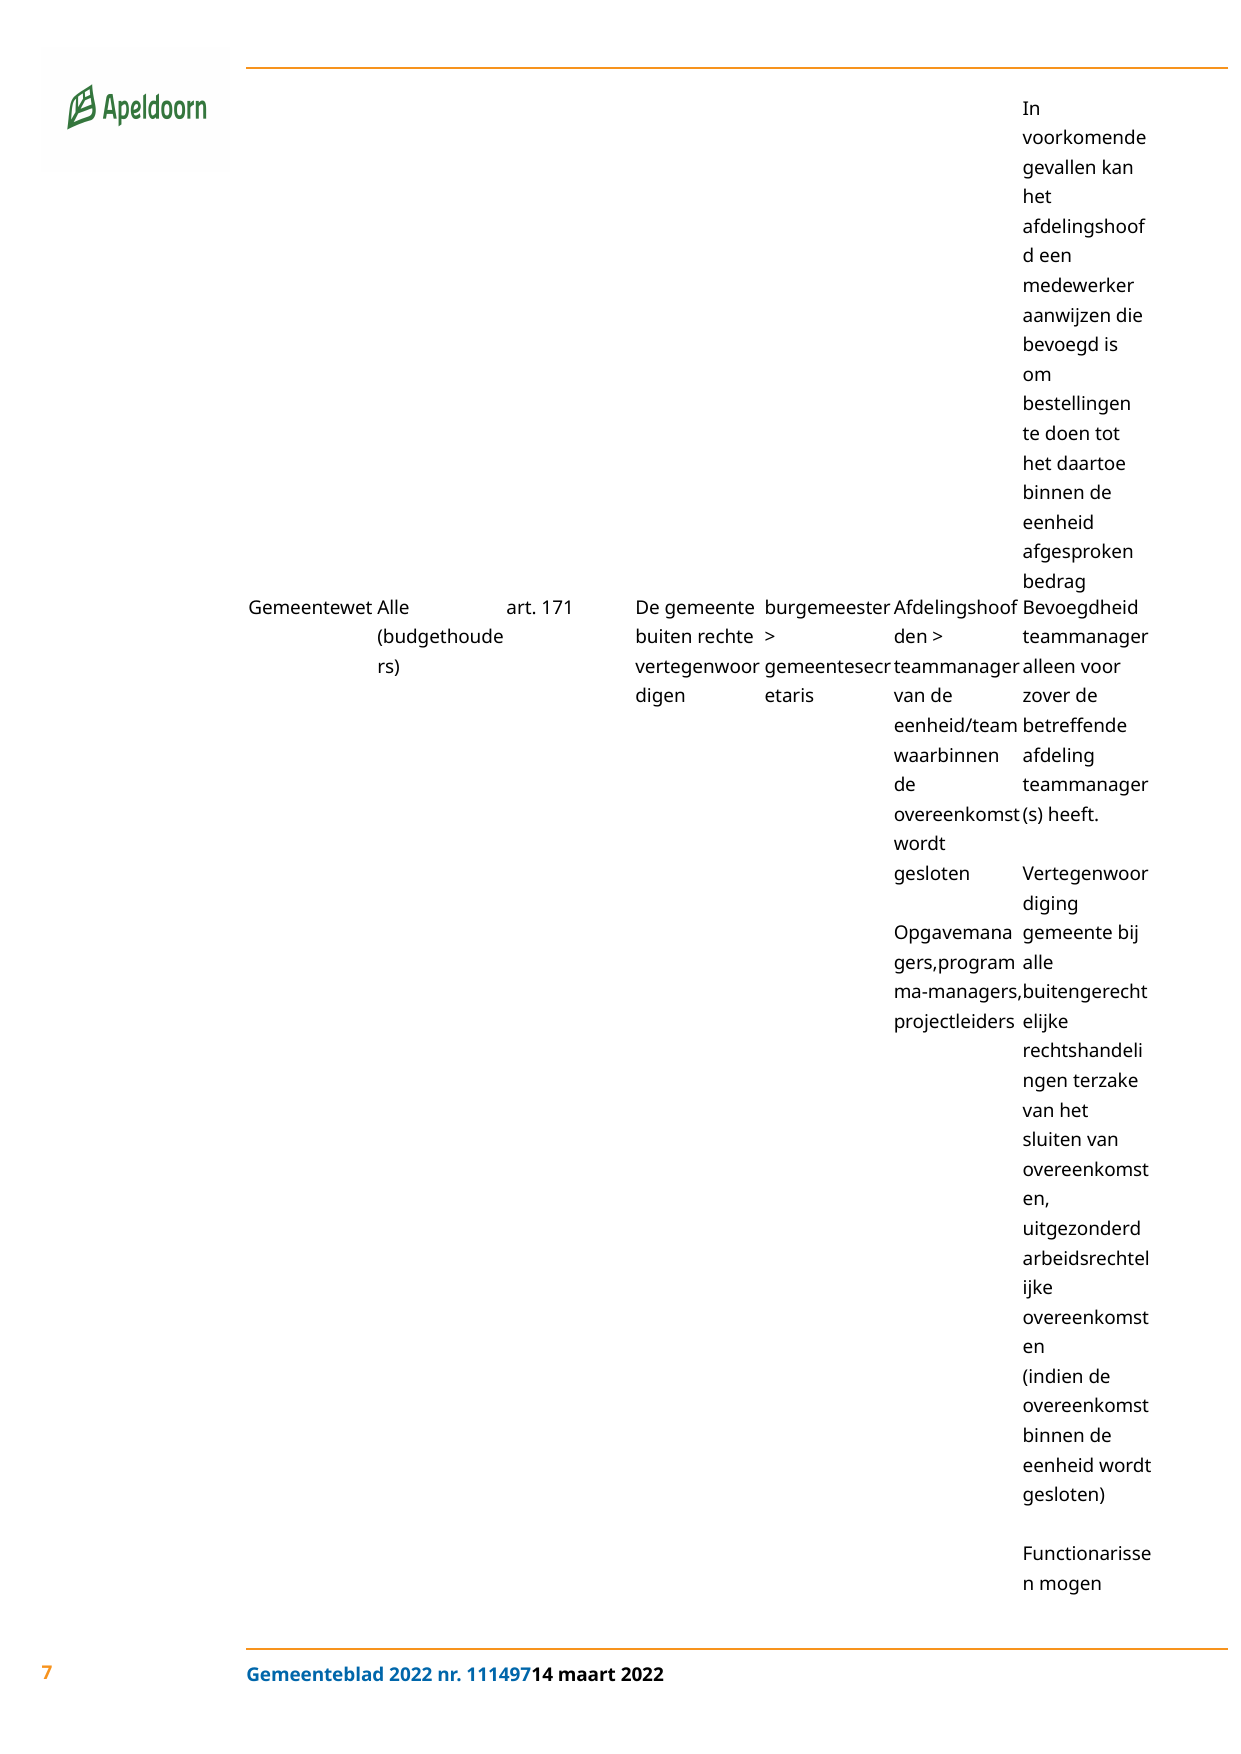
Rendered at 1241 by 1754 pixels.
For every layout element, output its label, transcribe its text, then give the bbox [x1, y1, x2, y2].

table_cell [764, 95, 893, 594]
table_cell [377, 95, 506, 594]
table_cell Bevoegdheid teammanager alleen voor zover de betreffende afdeling teammanager(s) heeft. Vertegenwoordiging gemeente bij alle buitengerechtelijke rechtshandelingen terzake van het sluiten van overeenkomsten, uitgezonderd arbeidsrechtelijke overeenkomsten (indien de overeenkomst binnen de eenheid wordt gesloten) Functionarissen mogen [1023, 594, 1152, 1596]
table_cell Alle (budgethouders) [377, 594, 506, 1596]
table_cell [506, 95, 635, 594]
table_cell [635, 95, 764, 594]
table_cell [248, 95, 377, 594]
picture [41, 47, 231, 172]
table_cell In voorkomende gevallen kan het afdelingshoofd een medewerker aanwijzen die bevoegd is om bestellingen te doen tot het daartoe binnen de eenheid afgesproken bedrag [1023, 95, 1152, 594]
table_cell De gemeente buiten rechte vertegenwoordigen [635, 594, 764, 1596]
table_cell art. 171 [506, 594, 635, 1596]
table_cell [894, 95, 1022, 594]
table_cell burgemeester > gemeentesecretaris [764, 594, 893, 1596]
table_cell Afdelingshoofden > teammanager van de eenheid/team waarbinnen de overeenkomst wordt gesloten Opgavemanagers,programma-managers, projectleiders [894, 594, 1022, 1596]
table_cell Gemeentewet [248, 594, 377, 1596]
